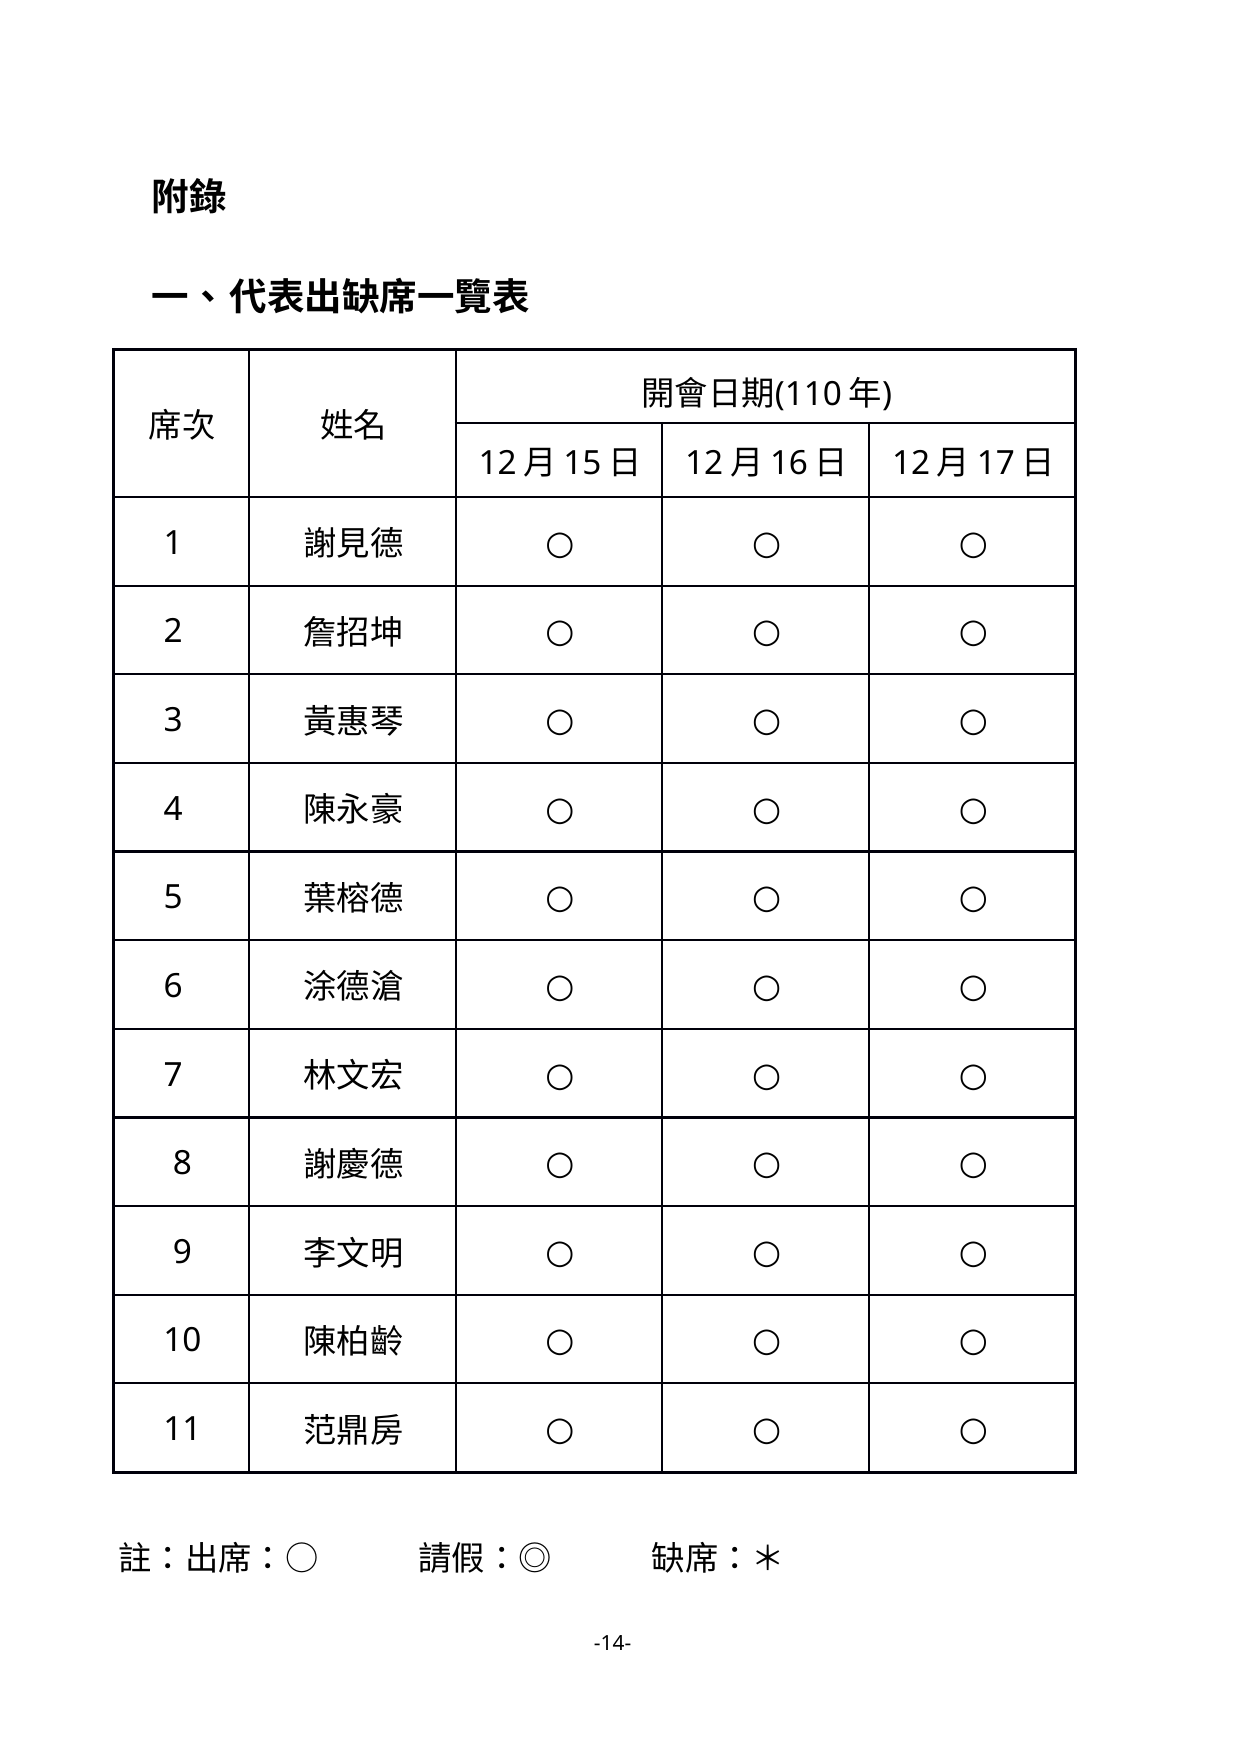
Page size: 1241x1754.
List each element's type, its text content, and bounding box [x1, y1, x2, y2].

text 註：出席：○ 請假：◎ 缺席：＊ [118, 1532, 1122, 1580]
table_cell ○ [457, 1384, 661, 1471]
table_cell [115, 498, 248, 584]
table_cell ○ [870, 1296, 1074, 1382]
table_cell 涂德滄 [250, 941, 455, 1028]
table_cell [115, 587, 248, 673]
table_cell ○ [663, 675, 868, 762]
table_cell ○ [870, 1207, 1074, 1294]
table_cell ○ [870, 587, 1074, 673]
table_cell ○ [457, 853, 661, 939]
table_cell 葉榕德 [250, 853, 455, 939]
table_cell ○ [870, 675, 1074, 762]
table_cell ○ [663, 1119, 868, 1205]
table_cell ○ [870, 1384, 1074, 1471]
table_header 席次 [115, 351, 248, 496]
table_cell ○ [663, 941, 868, 1028]
table_cell 李文明 [250, 1207, 455, 1294]
table_cell ○ [663, 1384, 868, 1471]
table_cell ○ [457, 941, 661, 1028]
table_cell ○ [870, 1030, 1074, 1116]
table_cell ○ [663, 1207, 868, 1294]
table_cell ○ [663, 1030, 868, 1116]
table_cell 11 [115, 1384, 248, 1471]
table_cell ○ [457, 1296, 661, 1382]
table_cell ○ [457, 587, 661, 673]
table_cell ○ [870, 853, 1074, 939]
table_cell 12月15日 [457, 424, 661, 496]
table_cell 12月16日 [663, 424, 868, 496]
table_cell [115, 764, 248, 850]
table_cell 范鼎房 [250, 1384, 455, 1471]
table_cell ○ [457, 1119, 661, 1205]
table_cell 10 [115, 1296, 248, 1382]
table_cell [115, 675, 248, 762]
table_cell 謝慶德 [250, 1119, 455, 1205]
table_cell ○ [457, 1030, 661, 1116]
subtitle 代表出缺席一覽表 [151, 267, 1122, 321]
table_cell ○ [457, 675, 661, 762]
table_cell 陳永豪 [250, 764, 455, 850]
table_cell ○ [870, 764, 1074, 850]
table_cell 陳柏齡 [250, 1296, 455, 1382]
table_cell [115, 1030, 248, 1116]
table_header 姓名 [250, 351, 455, 496]
table_cell [115, 853, 248, 939]
table_cell ○ [663, 764, 868, 850]
table_cell 9 [115, 1207, 248, 1294]
table_cell 詹招坤 [250, 587, 455, 673]
table_cell ○ [870, 941, 1074, 1028]
table_cell ○ [457, 1207, 661, 1294]
table_cell ○ [663, 587, 868, 673]
table_cell ○ [663, 498, 868, 584]
table_cell ○ [457, 498, 661, 584]
subtitle 附錄 [151, 166, 1122, 221]
table_cell 黃惠琴 [250, 675, 455, 762]
table_cell ○ [457, 764, 661, 850]
table_cell 12月17日 [870, 424, 1074, 496]
table_cell 謝見德 [250, 498, 455, 584]
table_header 開會日期(110年) [457, 351, 1074, 422]
table_cell 林文宏 [250, 1030, 455, 1116]
table_cell 8 [115, 1119, 248, 1205]
table_cell ○ [663, 1296, 868, 1382]
table_cell [115, 941, 248, 1028]
table_cell ○ [663, 853, 868, 939]
table_cell ○ [870, 1119, 1074, 1205]
table_cell ○ [870, 498, 1074, 584]
